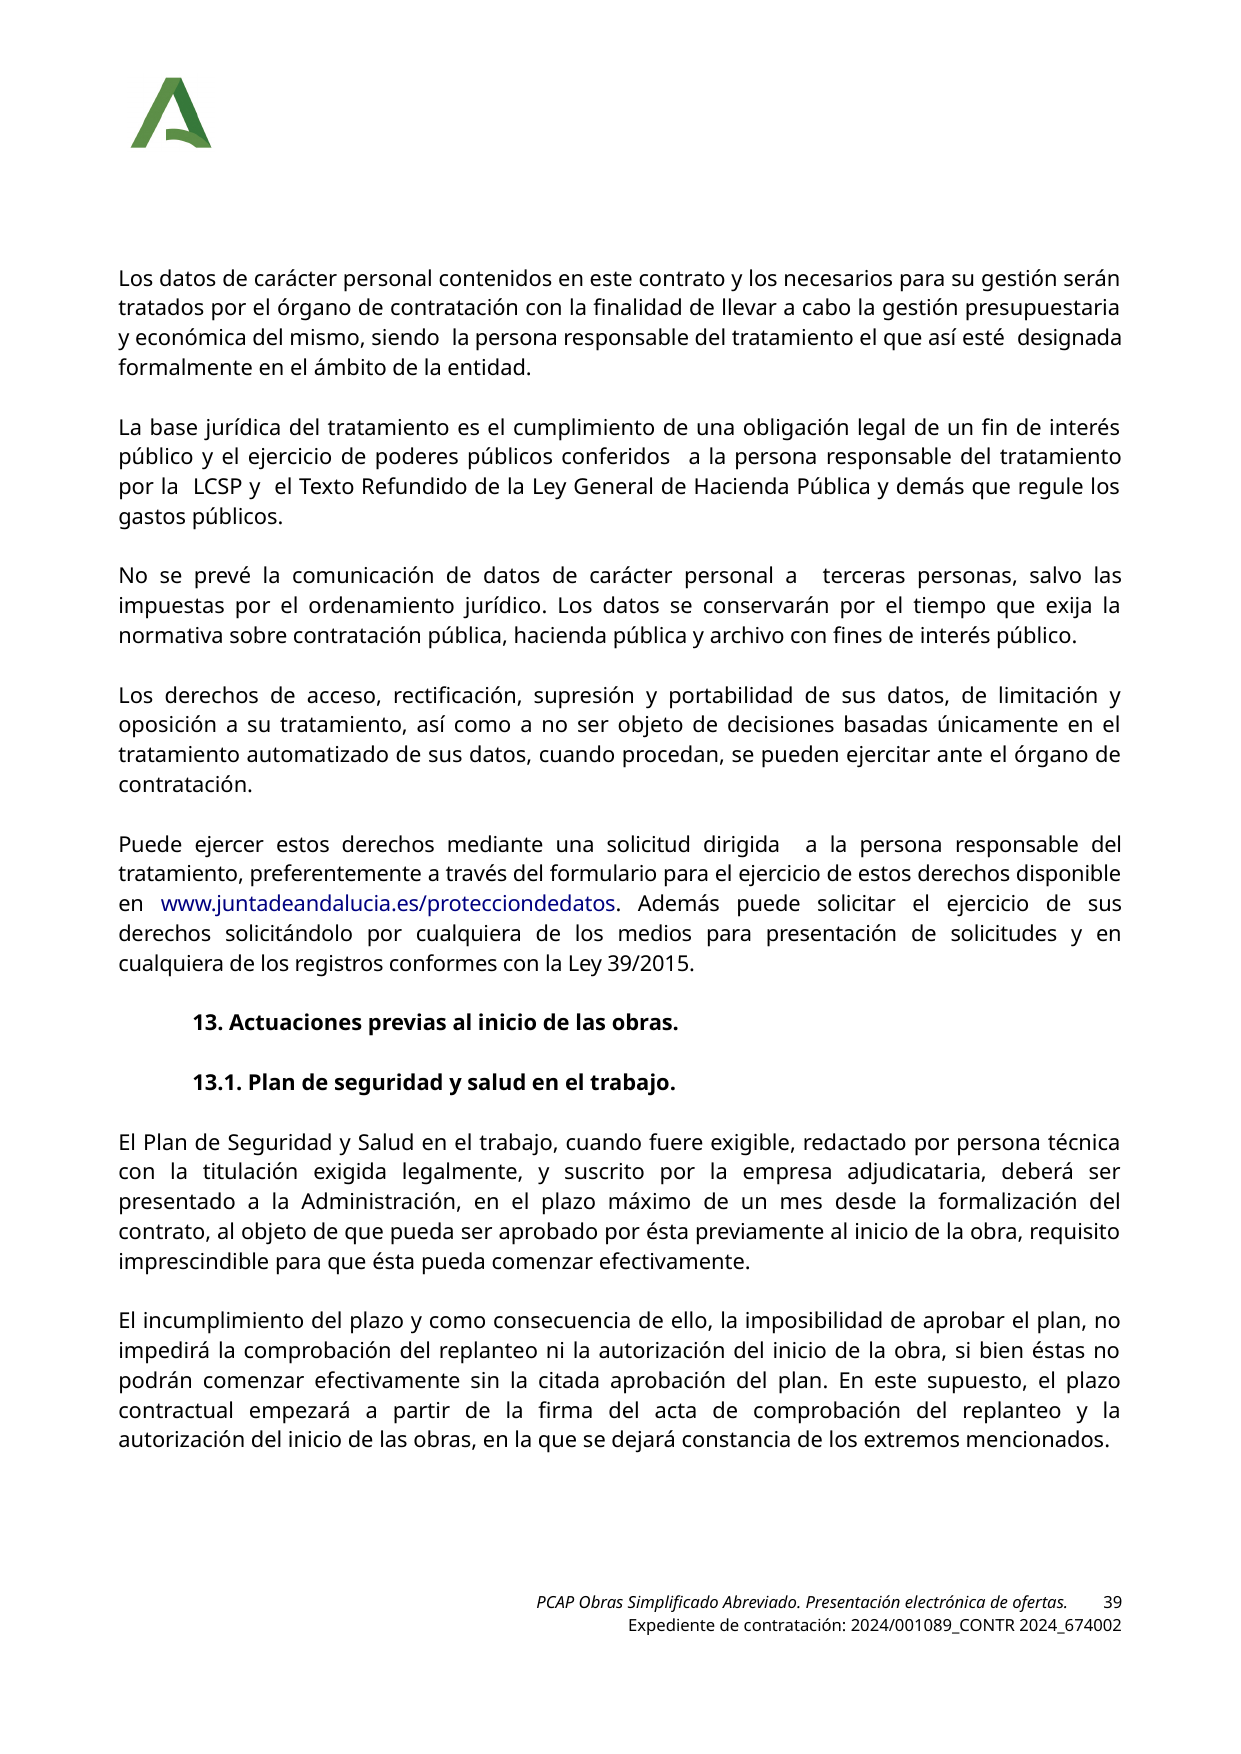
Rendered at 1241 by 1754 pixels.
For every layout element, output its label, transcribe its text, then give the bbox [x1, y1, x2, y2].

text Los datos de carácter personal contenidos en este contrato y los necesarios para su gestión serán tratados por el órgano de contratación con la finalidad de llevar a cabo la gestión presupuestaria y económica del mismo, siendo la persona responsable del tratamiento el que así esté designada formalmente en el ámbito de la entidad. [118, 262, 1122, 382]
text La base jurídica del tratamiento es el cumplimiento de una obligación legal de un fin de interés público y el ejercicio de poderes públicos conferidos a la persona responsable del tratamiento por la LCSP y el Texto Refundido de la Ley General de Hacienda Pública y demás que regule los gastos públicos. [118, 411, 1122, 531]
subtitle 13. Actuaciones previas al inicio de las obras. [118, 1007, 1122, 1037]
text No se prevé la comunicación de datos de carácter personal a terceras personas, salvo las impuestas por el ordenamiento jurídico. Los datos se conservarán por el tiempo que exija la normativa sobre contratación pública, hacienda pública y archivo con fines de interés público. [118, 560, 1122, 650]
text Los derechos de acceso, rectificación, supresión y portabilidad de sus datos, de limitación y oposición a su tratamiento, así como a no ser objeto de decisiones basadas únicamente en el tratamiento automatizado de sus datos, cuando procedan, se pueden ejercitar ante el órgano de contratación. [118, 679, 1122, 799]
text El Plan de Seguridad y Salud en el trabajo, cuando fuere exigible, redactado por persona técnica con la titulación exigida legalmente, y suscrito por la empresa adjudicataria, deberá ser presentado a la Administración, en el plazo máximo de un mes desde la formalización del contrato, al objeto de que pueda ser aprobado por ésta previamente al inicio de la obra, requisito imprescindible para que ésta pueda comenzar efectivamente. [118, 1126, 1122, 1275]
picture [127, 73, 216, 152]
text Puede ejercer estos derechos mediante una solicitud dirigida a la persona responsable del tratamiento, preferentemente a través del formulario para el ejercicio de estos derechos disponible en www.juntadeandalucia.es/protecciondedatos. Además puede solicitar el ejercicio de sus derechos solicitándolo por cualquiera de los medios para presentación de solicitudes y en cualquiera de los registros conformes con la Ley 39/2015. [118, 828, 1122, 977]
text El incumplimiento del plazo y como consecuencia de ello, la imposibilidad de aprobar el plan, no impedirá la comprobación del replanteo ni la autorización del inicio de la obra, si bien éstas no podrán comenzar efectivamente sin la citada aprobación del plan. En este supuesto, el plazo contractual empezará a partir de la firma del acta de comprobación del replanteo y la autorización del inicio de las obras, en la que se dejará constancia de los extremos mencionados. [118, 1305, 1122, 1454]
subtitle 13.1. Plan de seguridad y salud en el trabajo. [118, 1067, 1122, 1097]
